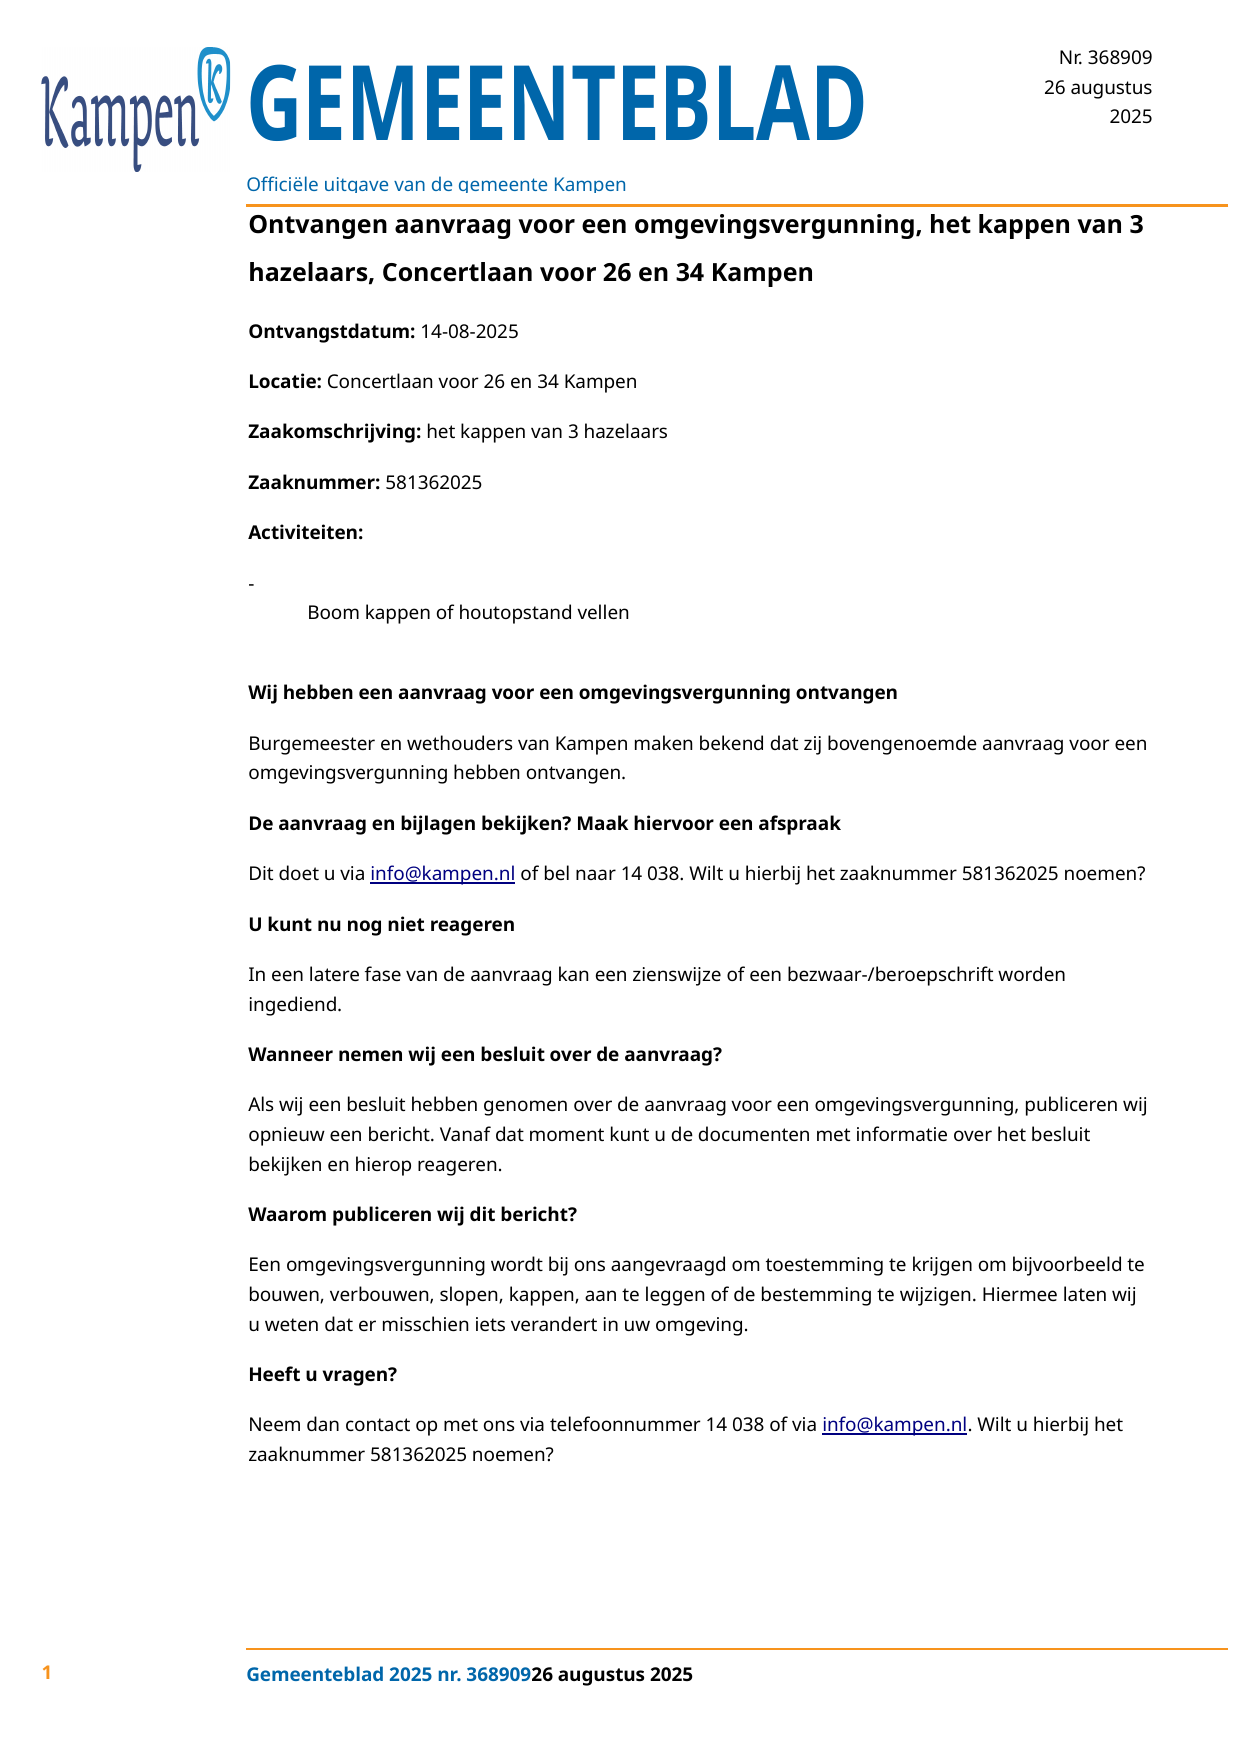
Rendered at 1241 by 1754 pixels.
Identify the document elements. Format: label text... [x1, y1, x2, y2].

text Ontvangstdatum: 14-08-2025 [248, 318, 1152, 344]
text Zaaknummer: 581362025 [248, 469, 1152, 495]
text U kunt nu nog niet reageren [248, 911, 1152, 937]
text Burgemeester en wethouders van Kampen maken bekend dat zij bovengenoemde aanvraag voor een omgevingsvergunning hebben ontvangen. [248, 730, 1152, 785]
text In een latere fase van de aanvraag kan een zienswijze of een bezwaar-/beroepschrift worden ingediend. [248, 961, 1152, 1017]
picture [41, 47, 231, 172]
text Heeft u vragen? [248, 1361, 1152, 1387]
text Een omgevingsvergunning wordt bij ons aangevraagd om toestemming te krijgen om bijvoorbeeld te bouwen, verbouwen, slopen, kappen, aan te leggen of de bestemming te wijzigen. Hiermee laten wij u weten dat er misschien iets verandert in uw omgeving. [248, 1252, 1152, 1337]
text Wanneer nemen wij een besluit over de aanvraag? [248, 1041, 1152, 1067]
text Locatie: Concertlaan voor 26 en 34 Kampen [248, 368, 1152, 394]
text Als wij een besluit hebben genomen over de aanvraag voor een omgevingsvergunning, publiceren wij opnieuw een bericht. Vanaf dat moment kunt u de documenten met informatie over het besluit bekijken en hierop reageren. [248, 1092, 1152, 1177]
text Dit doet u via info@kampen.nl of bel naar 14 038. Wilt u hierbij het zaaknummer 581362025 noemen? [248, 860, 1152, 886]
text Neem dan contact op met ons via telefoonnummer 14 038 of via info@kampen.nl. Wilt u hierbij het zaaknummer 581362025 noemen? [248, 1412, 1152, 1467]
list Boom kappen of houtopstand vellen [248, 599, 1152, 625]
text Zaakomschrijving: het kappen van 3 hazelaars [248, 419, 1152, 444]
text De aanvraag en bijlagen bekijken? Maak hiervoor een afspraak [248, 810, 1152, 836]
text Waarom publiceren wij dit bericht? [248, 1201, 1152, 1227]
text Activiteiten: [248, 519, 1152, 545]
text Wij hebben een aanvraag voor een omgevingsvergunning ontvangen [248, 679, 1152, 705]
text Ontvangen aanvraag voor een omgevingsvergunning, het kappen van 3 hazelaars, Concertlaan voor 26 en 34 Kampen [248, 207, 1152, 288]
